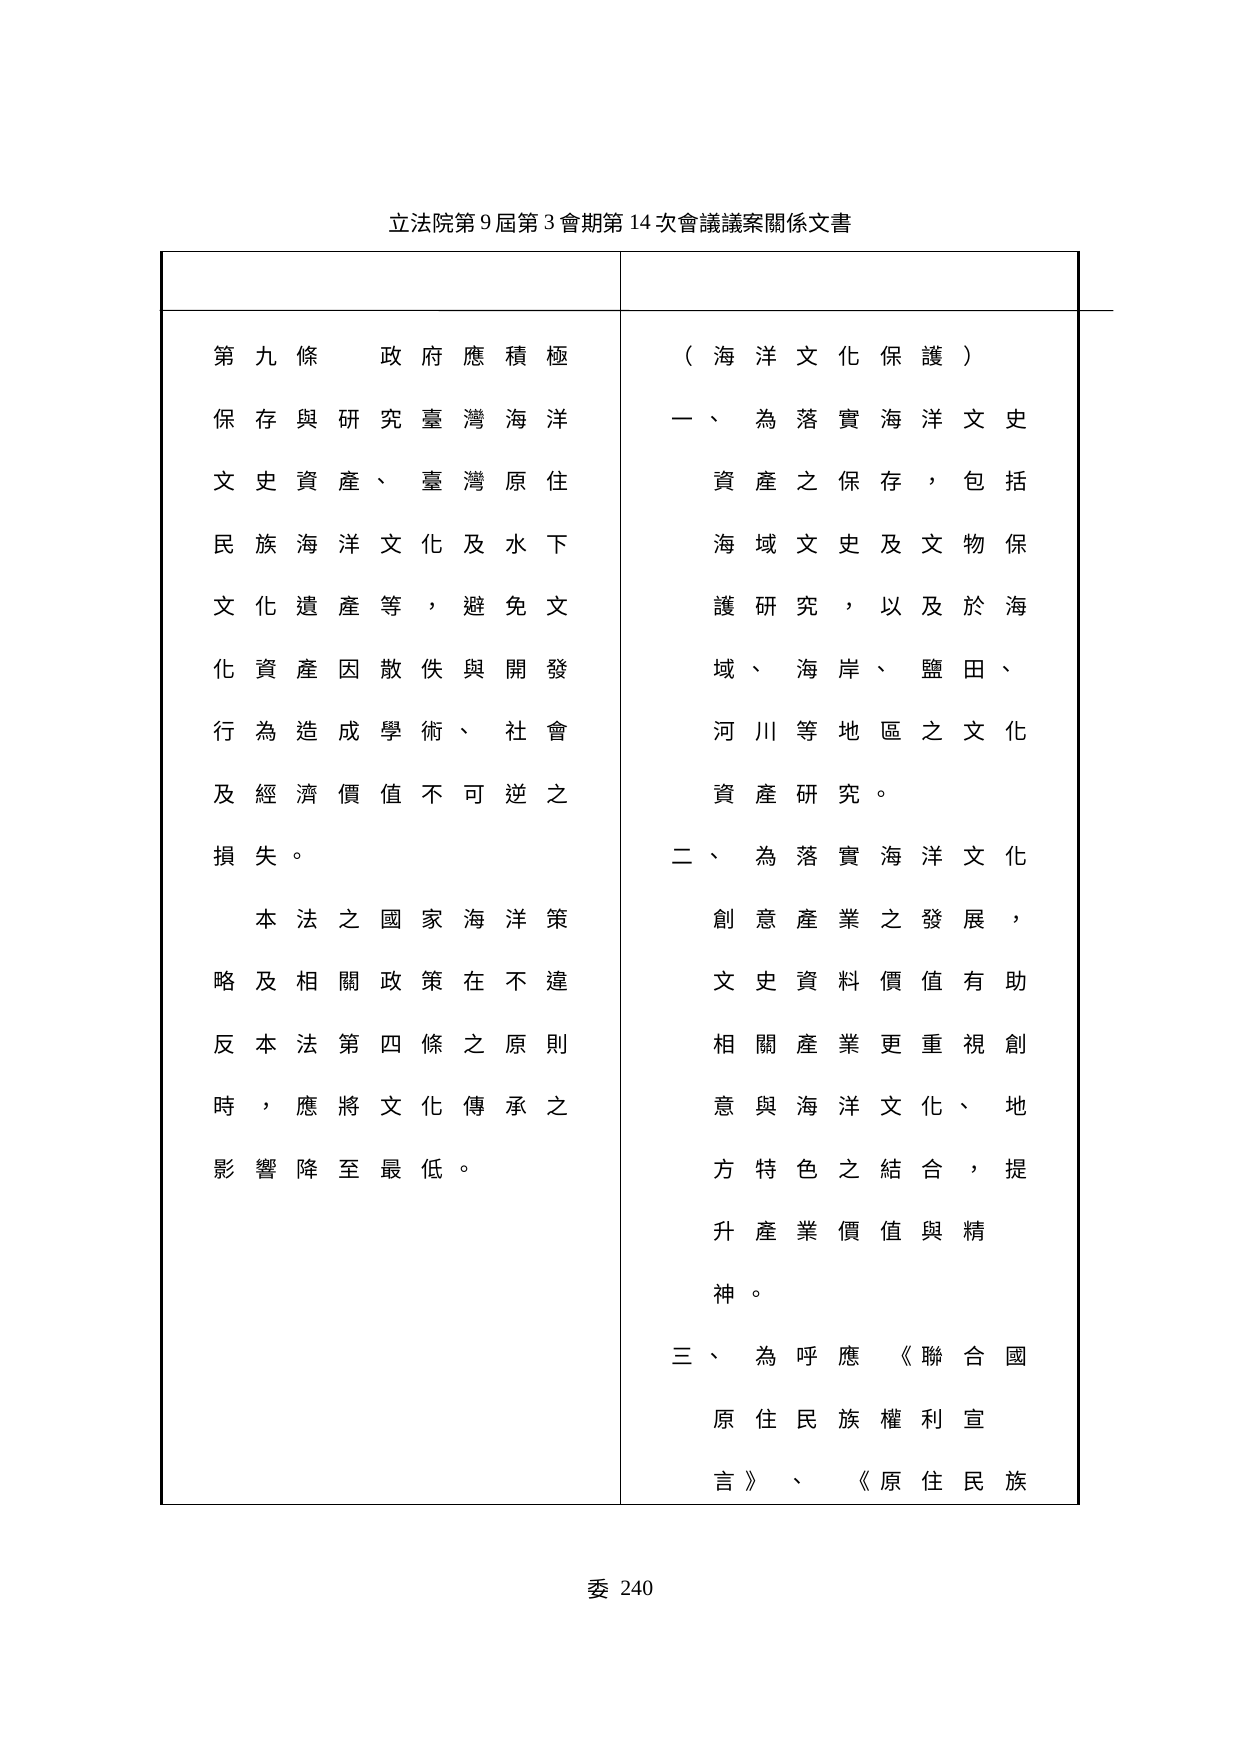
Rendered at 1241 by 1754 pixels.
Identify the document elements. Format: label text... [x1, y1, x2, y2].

table_cell [621, 252, 1077, 310]
table_cell （海洋文化保護） 一、為落實海洋文史資產之保存，包括海域文史及文物保護研究，以及於海域、海岸、鹽田、河川等地區之文化資產研究。 二、為落實海洋文化創意產業之發展，文史資料價值有助相關產業更重視創意與海洋文化、地方特色之結合，提升產業價值與精神。 三、為呼應《聯合國原住民族權利宣言》、《原住民族 [621, 312, 1077, 1504]
table_cell 第九條 政府應積極保存與研究臺灣海洋文史資產、臺灣原住民族海洋文化及水下文化遺產等，避免文化資產因散佚與開發行為造成學術、社會及經濟價值不可逆之損失。 本法之國家海洋策略及相關政策在不違反本法第四條之原則時，應將文化傳承之影響降至最低。 [163, 311, 620, 1504]
table_cell [163, 252, 620, 309]
